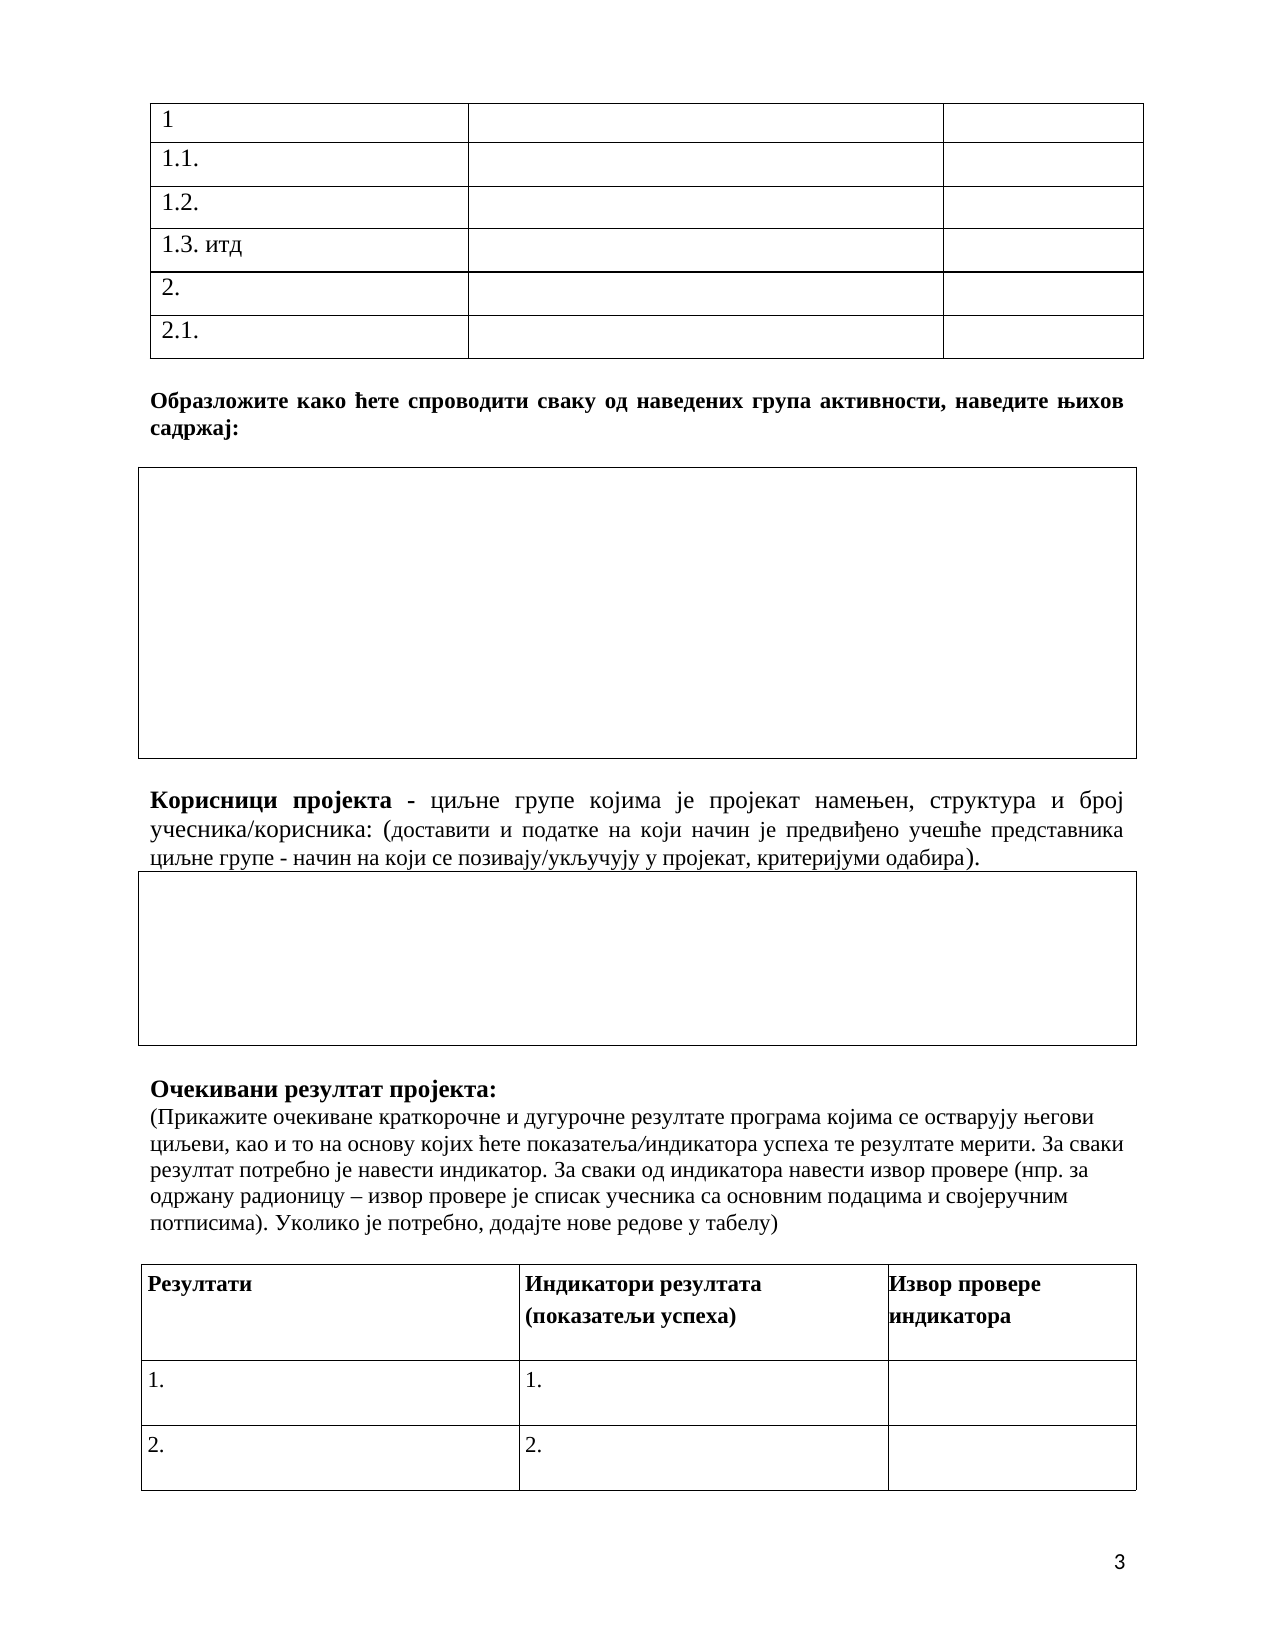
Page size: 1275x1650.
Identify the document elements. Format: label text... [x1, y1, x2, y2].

table_cell [944, 316, 1143, 358]
table_cell [944, 104, 1143, 142]
table_cell [889, 1426, 1136, 1490]
table_header Резултати [142, 1265, 519, 1360]
table_header [139, 468, 1136, 757]
table_cell [469, 187, 943, 228]
table_cell 1 [151, 104, 468, 142]
text Образложите како ћете спроводити сваку од наведених група активности, наведите њихов садржај: [150, 387, 1125, 440]
table_cell [944, 187, 1143, 228]
table_header Индикатори резултата (показатељи успеха) [520, 1265, 888, 1360]
table_cell [944, 273, 1143, 314]
table_cell [944, 143, 1143, 186]
table_cell [889, 1361, 1136, 1425]
table_header Извор провере индикатора [889, 1265, 1136, 1360]
table_cell 1.2. [151, 187, 468, 228]
table_cell 2. [151, 273, 468, 314]
text Очекивани резултат пројекта: [150, 1074, 1125, 1103]
table_cell 2. [520, 1426, 888, 1490]
table_cell 1. [142, 1361, 519, 1425]
table_cell 1. [520, 1361, 888, 1425]
table_cell [944, 229, 1143, 271]
table_cell 2.1. [151, 316, 468, 358]
table_cell [469, 273, 943, 314]
table_cell [469, 104, 943, 142]
table_cell 1.3. итд [151, 229, 468, 271]
text (Прикажите очекиване краткорочне и дугурочне резултате програма којима се остварују његови циљеви, као и то на основу којих ћете показатеља/индикатора успеха те резултате мерити. За сваки резултат потребно је навести индикатор. За сваки од индикатора навести извор провере (нпр. за одржану радионицу – извор провере је списак учесника са основним подацима и својеручним потписима). Уколико је потребно, додајте нове редове у табелу) [150, 1103, 1125, 1235]
text Корисници пројекта - циљне групе којима је пројекат намењен, структура и број учесника/корисника: (доставити и податке на који начин је предвиђено учешће представника циљне групе - начин на који се позивају/укључују у пројекат, критеријуми одабира). [150, 785, 1125, 871]
table_cell 1.1. [151, 143, 468, 186]
table_cell [469, 143, 943, 186]
table_cell [469, 316, 943, 358]
table_cell 2. [142, 1426, 519, 1490]
table_header [139, 872, 1136, 1045]
table_cell [469, 229, 943, 271]
